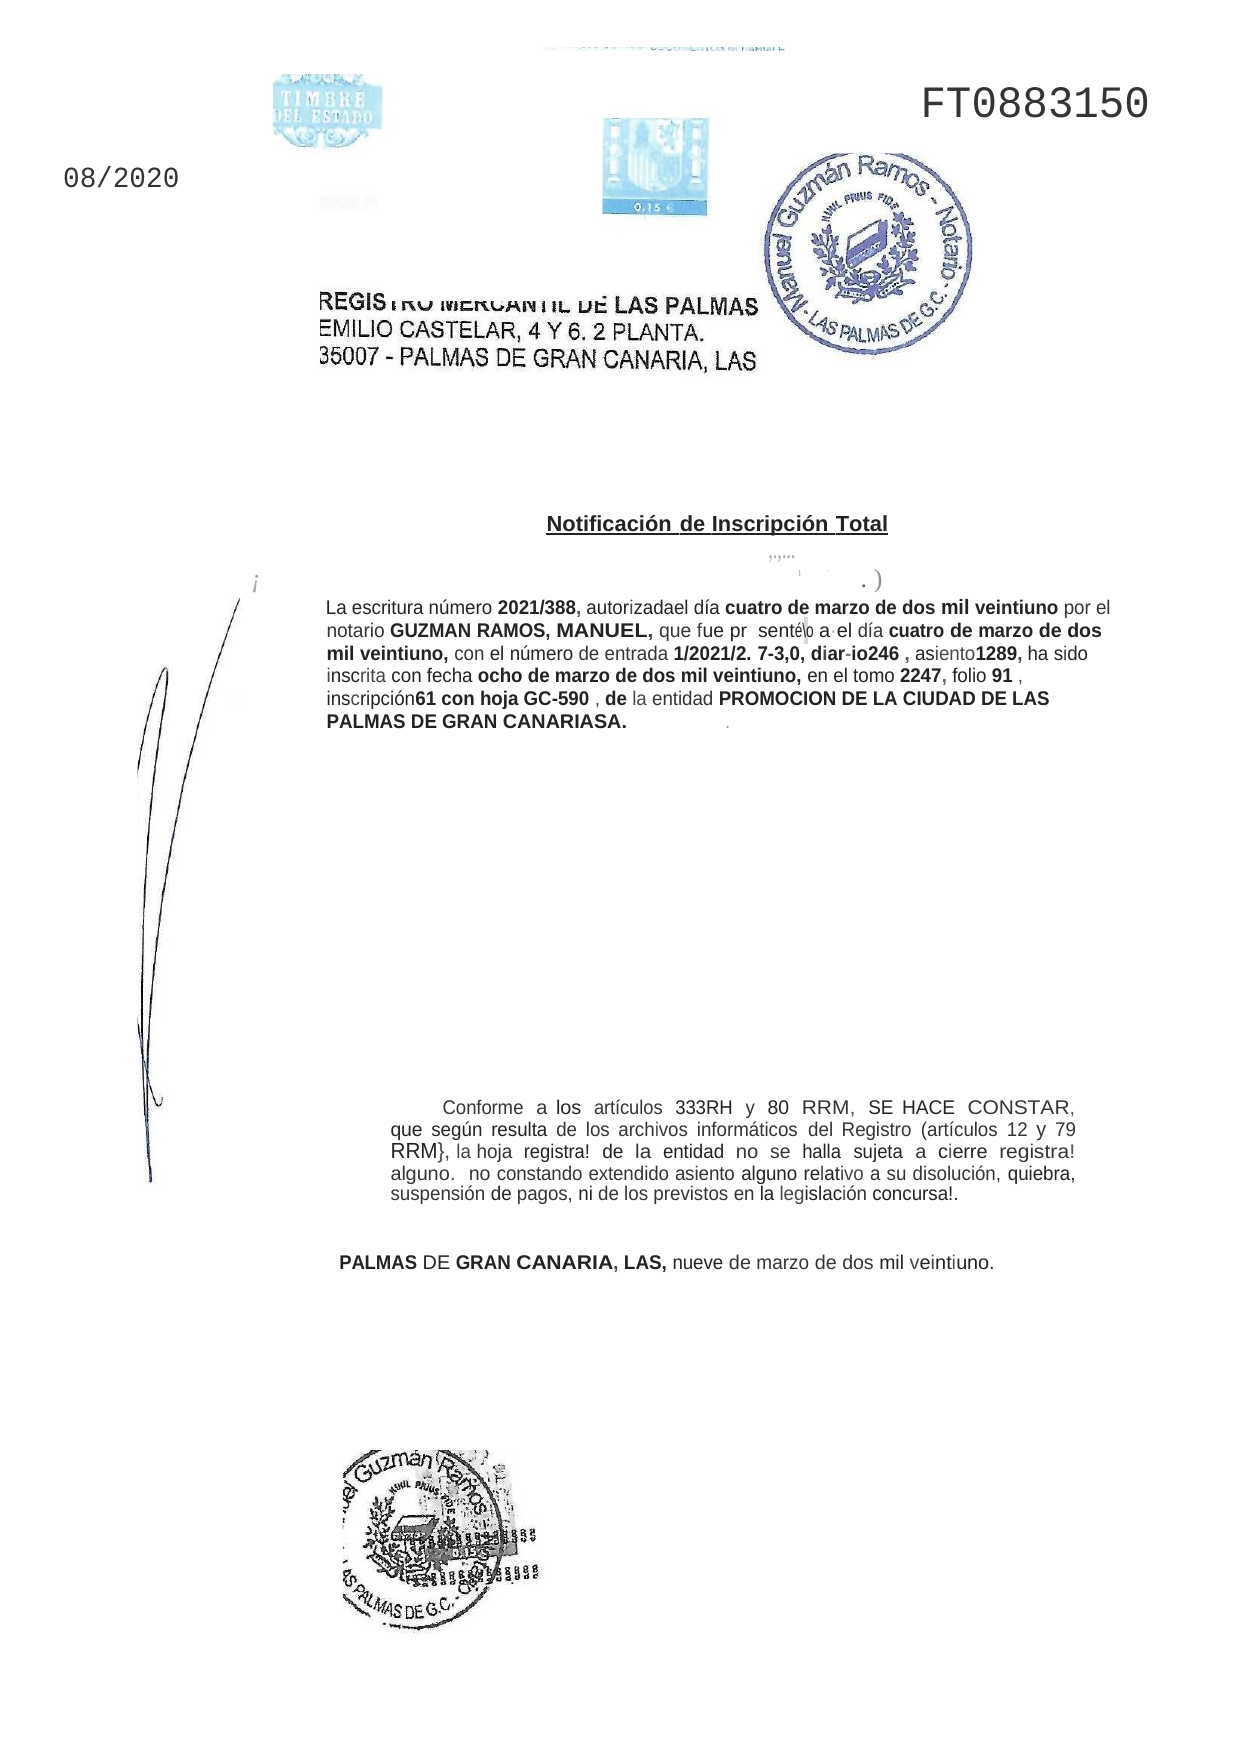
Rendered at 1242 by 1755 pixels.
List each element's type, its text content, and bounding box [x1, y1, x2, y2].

subtitle FT0883150 [976, 80, 1169, 131]
text ,.,... [394, 536, 1169, 564]
text 08/2020 [63, 163, 272, 196]
text Conforme a los artículos 333RH y 80 RRM, SE HACE CONSTAR, que según resulta de los archivos informáticos del Registro (artículos 12 y 79 RRM}, la hoja registra! de la entidad no se halla sujeta a cierre registra! alguno. no constando extendido asiento alguno relativo a su disolución, quiebra, suspensión de pagos, ni de los previstos en la legislación concursa!. [390, 1098, 1076, 1205]
text Notificación de Inscripción Total [546, 513, 1169, 536]
text ¡ 1 ' . ) [251, 564, 1169, 593]
text PALMAS DE GRAN CANARIA, LAS, nueve de marzo de dos mil veintiuno. [339, 1251, 1169, 1273]
text La escritura número 2021/388, autorizadael día cuatro de marzo de dos mil veintiuno por el notario GUZMAN RAMOS, MANUEL, que fue pr senté\o a·el día cuatro de marzo de dos mil veintiuno, con el número de entrada 1/2021/2. 7-3,0, diar-io246 , asiento1289, ha sido inscrita con fecha ocho de marzo de dos mil veintiuno, en el tomo 2247, folio 91 , inscripción61 con hoja GC-590 , de la entidad PROMOCION DE LA CIUDAD DE LAS PALMAS DE GRAN CANARIASA. . [326, 595, 1118, 732]
